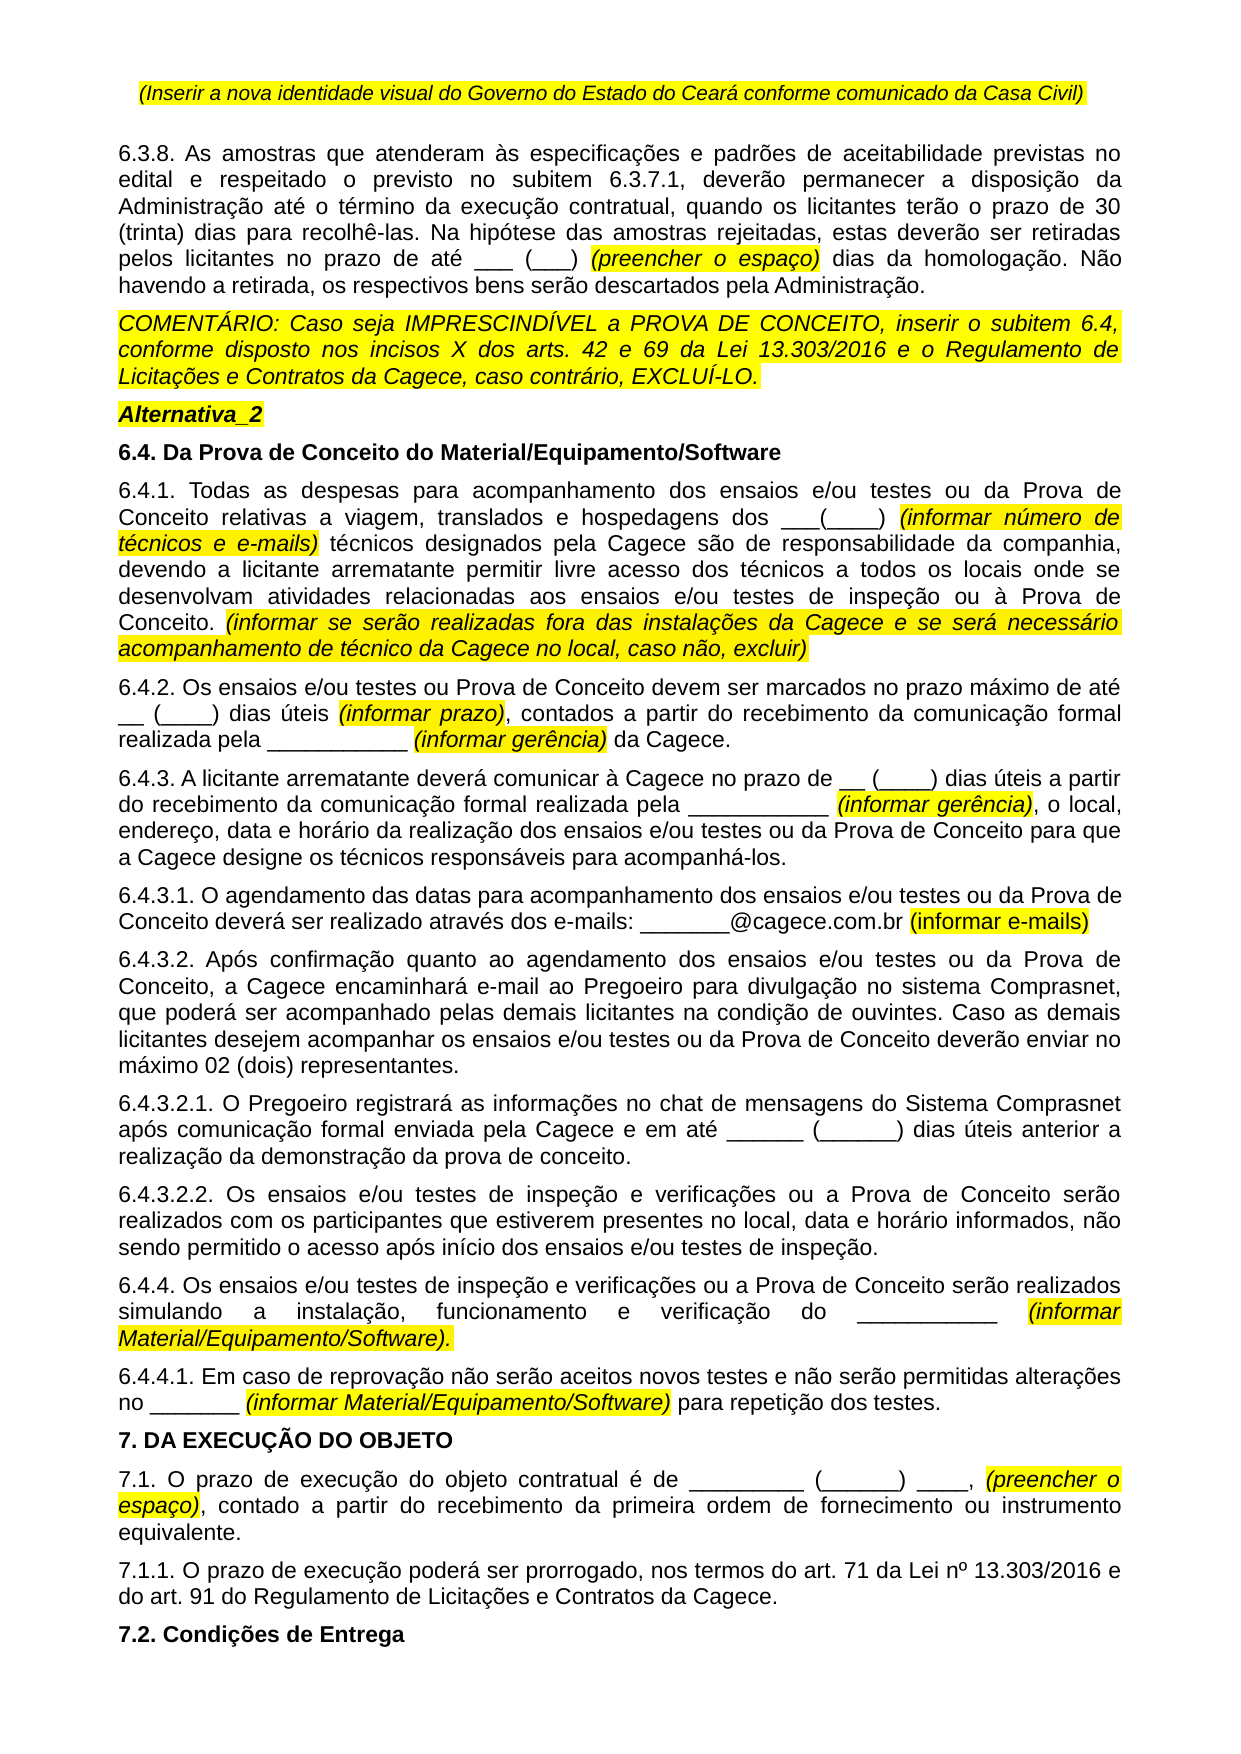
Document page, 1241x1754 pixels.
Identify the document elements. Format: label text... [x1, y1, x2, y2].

text 6.4.3.2. Após confirmação quanto ao agendamento dos ensaios e/ou testes ou da Prova de Conceito, a Cagece encaminhará e-mail ao Pregoeiro para divulgação no sistema Comprasnet, que poderá ser acompanhado pelas demais licitantes na condição de ouvintes. Caso as demais licitantes desejem acompanhar os ensaios e/ou testes ou da Prova de Conceito deverão enviar no máximo 02 (dois) representantes. [118, 946, 1122, 1078]
text 6.3.8. As amostras que atenderam às especificações e padrões de aceitabilidade previstas no edital e respeitado o previsto no subitem 6.3.7.1, deverão permanecer a disposição da Administração até o término da execução contratual, quando os licitantes terão o prazo de 30 (trinta) dias para recolhê-las. Na hipótese das amostras rejeitadas, estas deverão ser retiradas pelos licitantes no prazo de até ___ (___) (preencher o espaço) dias da homologação. Não havendo a retirada, os respectivos bens serão descartados pela Administração. [118, 140, 1122, 298]
text 6.4.3.2.2. Os ensaios e/ou testes de inspeção e verificações ou a Prova de Conceito serão realizados com os participantes que estiverem presentes no local, data e horário informados, não sendo permitido o acesso após início dos ensaios e/ou testes de inspeção. [118, 1181, 1122, 1260]
text 7.1.1. O prazo de execução poderá ser prorrogado, nos termos do art. 71 da Lei nº 13.303/2016 e do art. 91 do Regulamento de Licitações e Contratos da Cagece. [118, 1557, 1122, 1609]
text Alternativa_2 [118, 401, 1122, 427]
text 6.4.3.2.1. O Pregoeiro registrará as informações no chat de mensagens do Sistema Comprasnet após comunicação formal enviada pela Cagece e em até ______ (______) dias úteis anterior a realização da demonstração da prova de conceito. [118, 1090, 1122, 1169]
text 6.4.3. A licitante arrematante deverá comunicar à Cagece no prazo de __ (____) dias úteis a partir do recebimento da comunicação formal realizada pela ___________ (informar gerência), o local, endereço, data e horário da realização dos ensaios e/ou testes ou da Prova de Conceito para que a Cagece designe os técnicos responsáveis para acompanhá-los. [118, 764, 1122, 870]
text 6.4.3.1. O agendamento das datas para acompanhamento dos ensaios e/ou testes ou da Prova de Conceito deverá ser realizado através dos e-mails: _______@cagece.com.br (informar e-mails) [118, 882, 1122, 934]
subtitle 7. DA EXECUÇÃO DO OBJETO [118, 1427, 1122, 1454]
text 7.2. Condições de Entrega [118, 1621, 1122, 1648]
text 7.1. O prazo de execução do objeto contratual é de _________ (______) ____, (preencher o espaço), contado a partir do recebimento da primeira ordem de fornecimento ou instrumento equivalente. [118, 1466, 1122, 1545]
text 6.4.4. Os ensaios e/ou testes de inspeção e verificações ou a Prova de Conceito serão realizados simulando a instalação, funcionamento e verificação do ___________ (informar Material/Equipamento/Software). [118, 1272, 1122, 1351]
text 6.4.2. Os ensaios e/ou testes ou Prova de Conceito devem ser marcados no prazo máximo de até __ (____) dias úteis (informar prazo), contados a partir do recebimento da comunicação formal realizada pela ___________ (informar gerência) da Cagece. [118, 674, 1122, 753]
text 6.4.1. Todas as despesas para acompanhamento dos ensaios e/ou testes ou da Prova de Conceito relativas a viagem, translados e hospedagens dos ___(____) (informar número de técnicos e e-mails) técnicos designados pela Cagece são de responsabilidade da companhia, devendo a licitante arrematante permitir livre acesso dos técnicos a todos os locais onde se desenvolvam atividades relacionadas aos ensaios e/ou testes de inspeção ou à Prova de Conceito. (informar se serão realizadas fora das instalações da Cagece e se será necessário acompanhamento de técnico da Cagece no local, caso não, excluir) [118, 477, 1122, 662]
text 6.4. Da Prova de Conceito do Material/Equipamento/Software [118, 439, 1122, 465]
text 6.4.4.1. Em caso de reprovação não serão aceitos novos testes e não serão permitidas alterações no _______ (informar Material/Equipamento/Software) para repetição dos testes. [118, 1363, 1122, 1416]
text COMENTÁRIO: Caso seja IMPRESCINDÍVEL a PROVA DE CONCEITO, inserir o subitem 6.4, conforme disposto nos incisos X dos arts. 42 e 69 da Lei 13.303/2016 e o Regulamento de Licitações e Contratos da Cagece, caso contrário, EXCLUÍ-LO. [118, 310, 1122, 389]
